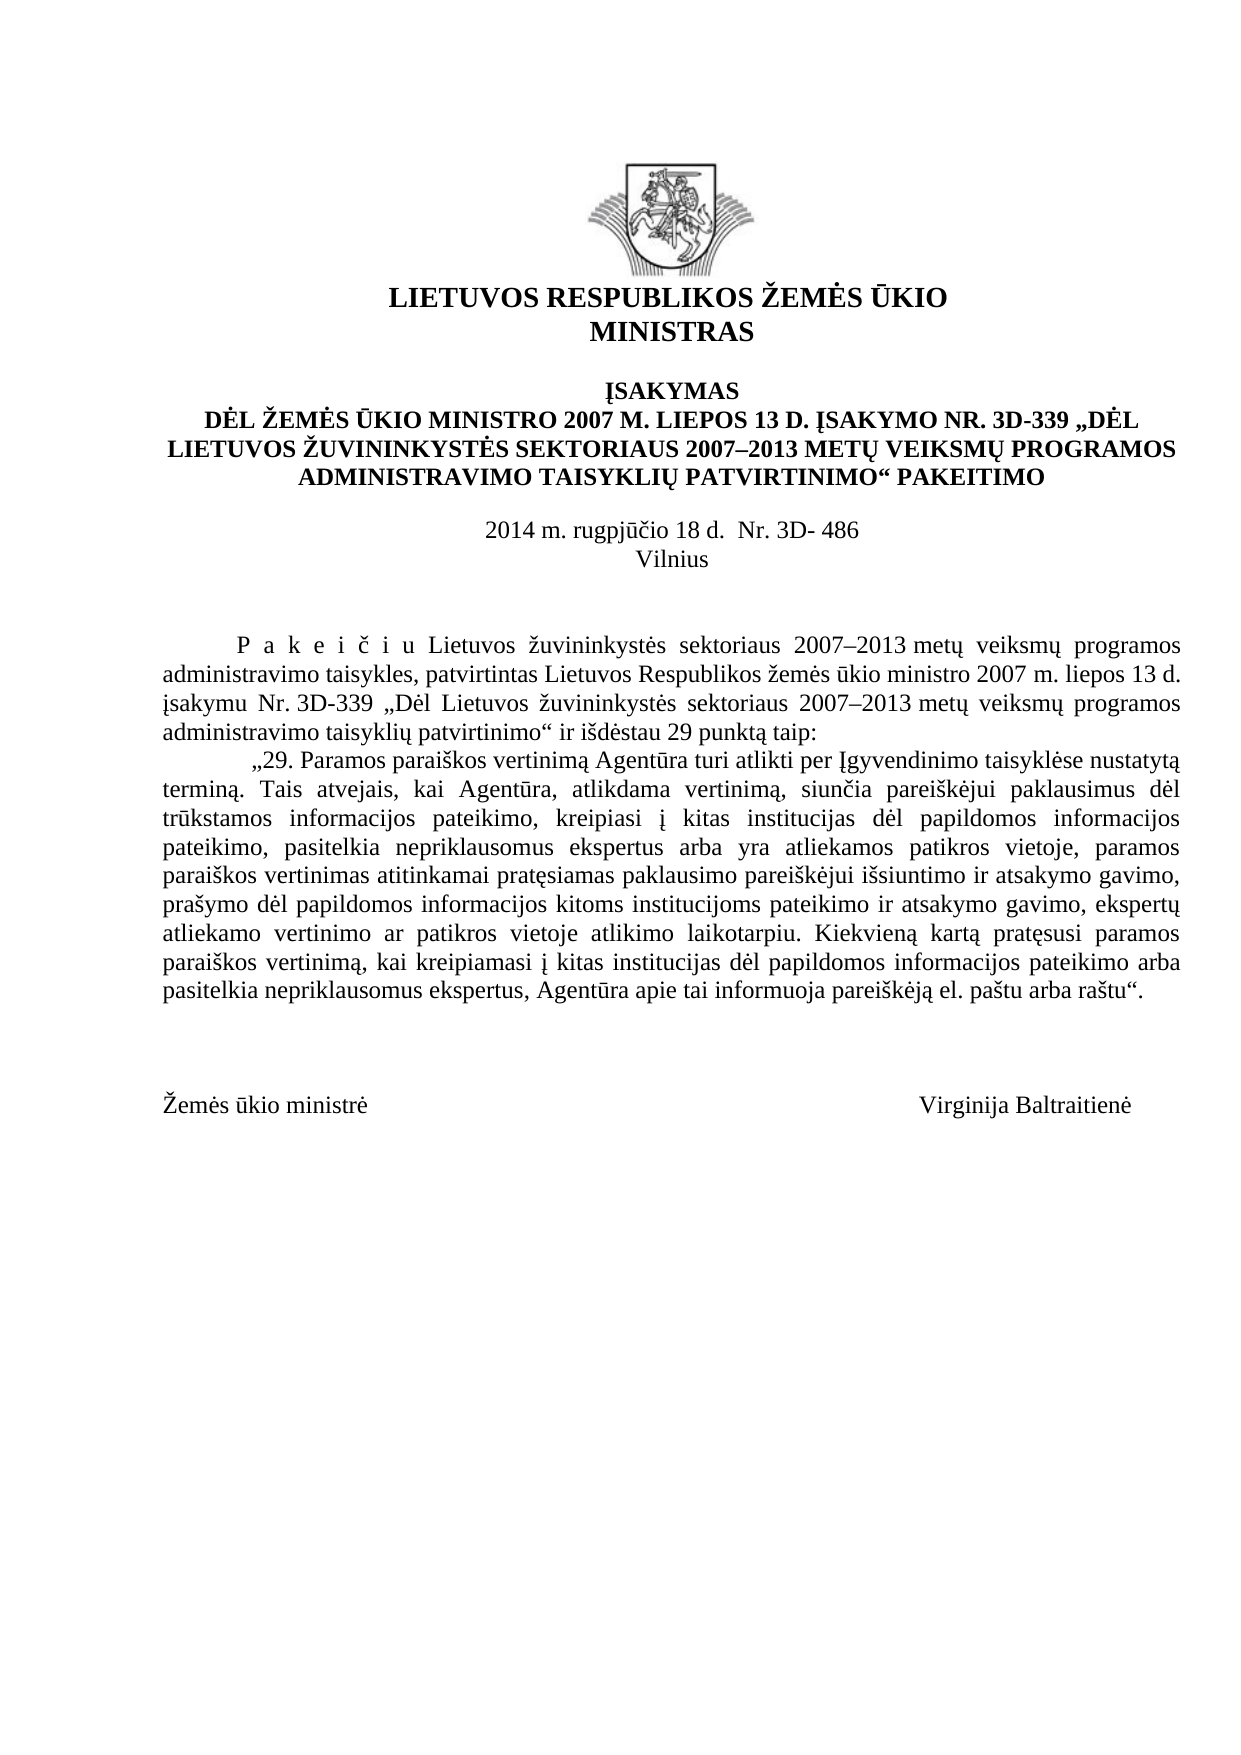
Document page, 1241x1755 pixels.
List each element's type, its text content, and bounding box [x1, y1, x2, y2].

text P a k e i č i u Lietuvos žuvininkystės sektoriaus 2007–2013 metų veiksmų programos administravimo taisykles, patvirtintas Lietuvos Respublikos žemės ūkio ministro 2007 m. liepos 13 d. įsakymu Nr. 3D-339 „Dėl Lietuvos žuvininkystės sektoriaus 2007–2013 metų veiksmų programos administravimo taisyklių patvirtinimo“ ir išdėstau 29 punktą taip: [162, 630, 1181, 745]
text 2014 m. rugpjūčio 18 d. Nr. 3D- 486 [162, 515, 1181, 544]
text MINISTRAS [162, 314, 1181, 347]
text LIETUVOS RESPUBLIKOS ŽEMĖS ŪKIO [162, 280, 1181, 314]
text ĮSAKYMAS [162, 376, 1181, 405]
text „29. Paramos paraiškos vertinimą Agentūra turi atlikti per Įgyvendinimo taisyklėse nustatytą terminą. Tais atvejais, kai Agentūra, atlikdama vertinimą, siunčia pareiškėjui paklausimus dėl trūkstamos informacijos pateikimo, kreipiasi į kitas institucijas dėl papildomos informacijos pateikimo, pasitelkia nepriklausomus ekspertus arba yra atliekamos patikros vietoje, paramos paraiškos vertinimas atitinkamai pratęsiamas paklausimo pareiškėjui išsiuntimo ir atsakymo gavimo, prašymo dėl papildomos informacijos kitoms institucijoms pateikimo ir atsakymo gavimo, ekspertų atliekamo vertinimo ar patikros vietoje atlikimo laikotarpiu. Kiekvieną kartą pratęsusi paramos paraiškos vertinimą, kai kreipiamasi į kitas institucijas dėl papildomos informacijos pateikimo arba pasitelkia nepriklausomus ekspertus, Agentūra apie tai informuoja pareiškėją el. paštu arba raštu“. [162, 745, 1181, 1004]
text Žemės ūkio ministrė Virginija Baltraitienė [162, 1090, 1181, 1119]
text Vilnius [162, 544, 1181, 573]
text DĖL ŽEMĖS ŪKIO MINISTRO 2007 M. LIEPOS 13 D. ĮSAKYMO NR. 3D-339 „DĖL LIETUVOS ŽUVININKYSTĖS SEKTORIAUS 2007–2013 METŲ VEIKSMŲ PROGRAMOS ADMINISTRAVIMO TAISYKLIŲ PATVIRTINIMO“ PAKEITIMO [162, 405, 1181, 491]
